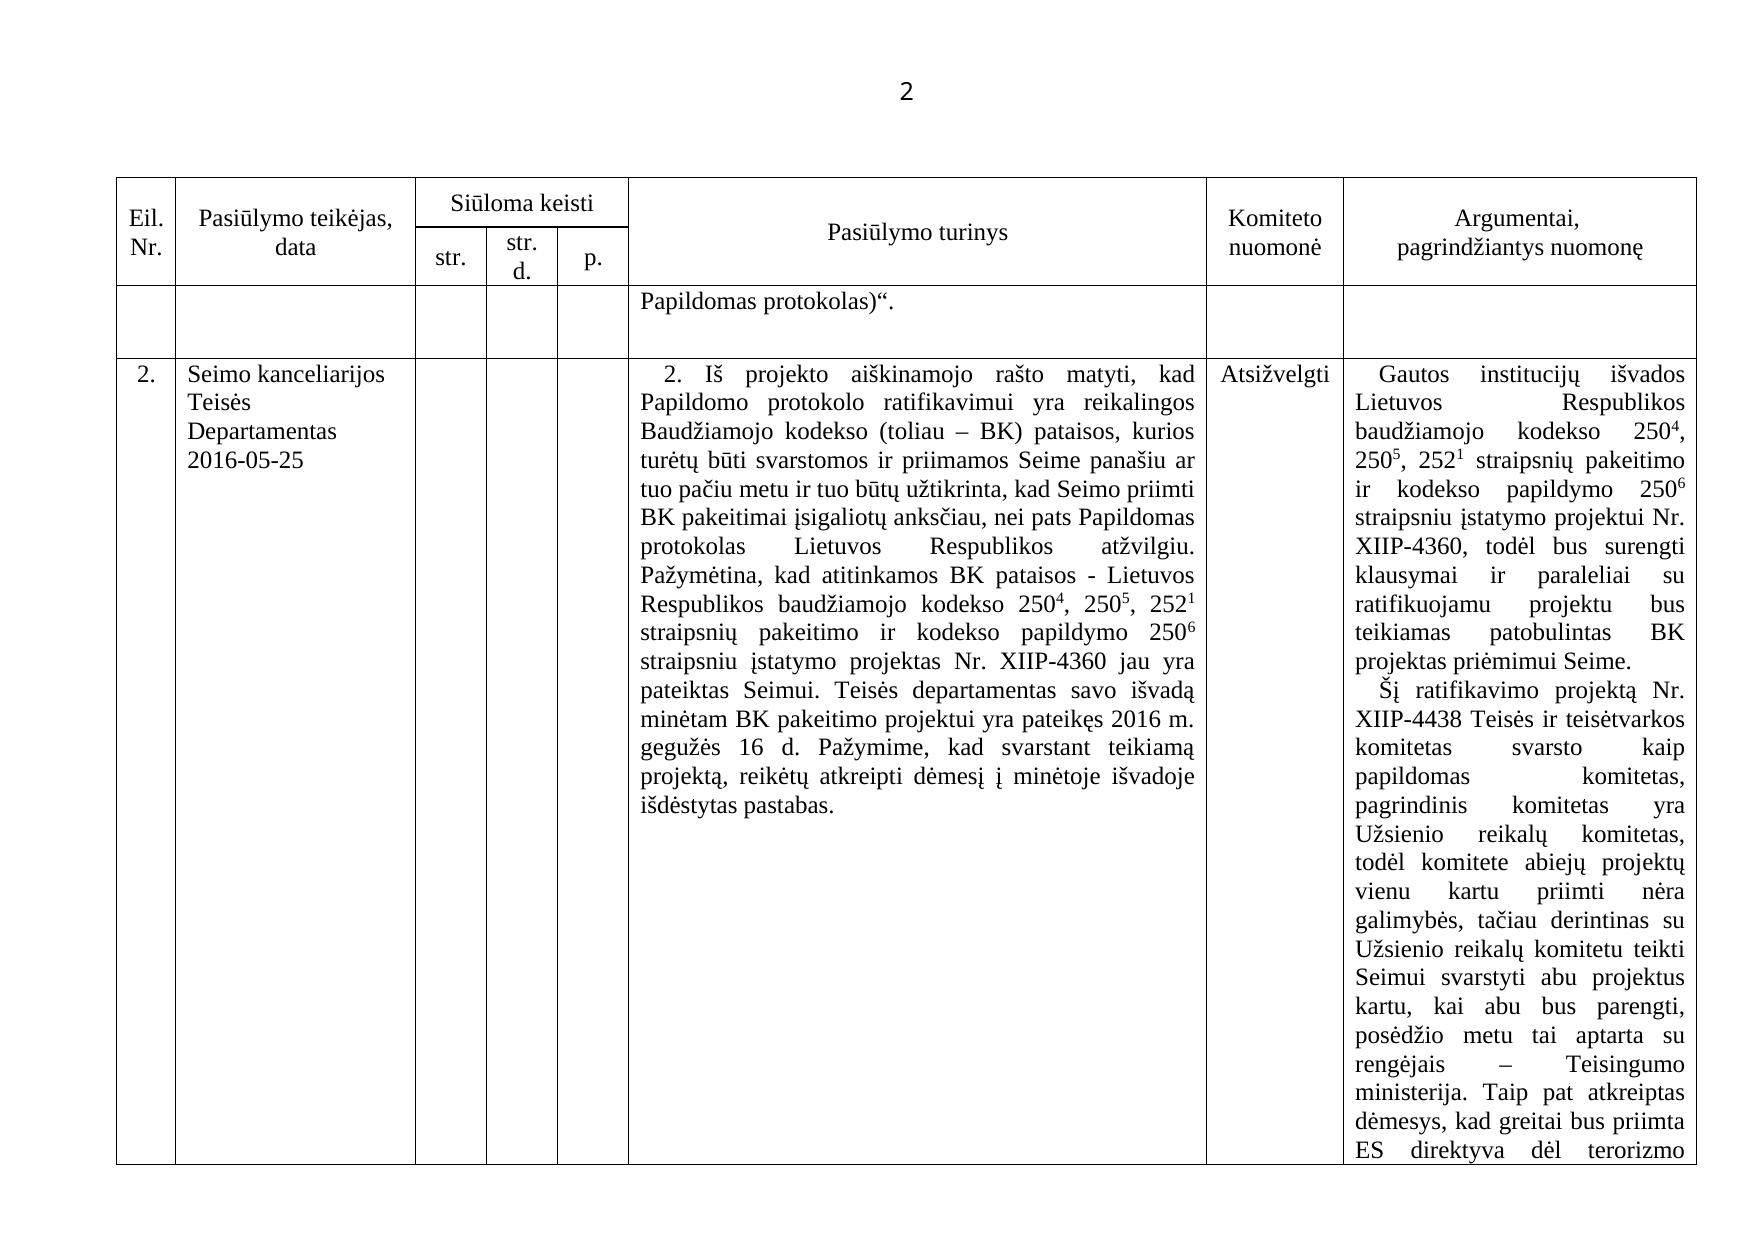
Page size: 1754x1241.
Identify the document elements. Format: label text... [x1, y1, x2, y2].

table_cell Gautos institucijų išvados Lietuvos Respublikos baudžiamojo kodekso 2504, 2505, 2521 straipsnių pakeitimo ir kodekso papildymo 2506 straipsniu įstatymo projektui Nr. XIIP-4360, todėl bus surengti klausymai ir paraleliai su ratifikuojamu projektu bus teikiamas patobulintas BK projektas priėmimui Seime. Šį ratifikavimo projektą Nr. XIIP-4438 Teisės ir teisėtvarkos komitetas svarsto kaip papildomas komitetas, pagrindinis komitetas yra Užsienio reikalų komitetas, todėl komitete abiejų projektų vienu kartu priimti nėra galimybės, tačiau derintinas su Užsienio reikalų komitetu teikti Seimui svarstyti abu projektus kartu, kai abu bus parengti, posėdžio metu tai aptarta su rengėjais – Teisingumo ministerija. Taip pat atkreiptas dėmesys, kad greitai bus priimta ES direktyva dėl terorizmo [1344, 359, 1696, 1164]
table_header Pasiūlymo teikėjas, data [176, 178, 415, 285]
table_header Argumentai, pagrindžiantys nuomonę [1344, 178, 1696, 285]
table_cell [1207, 286, 1343, 358]
table_cell [558, 286, 628, 358]
table_cell [558, 359, 628, 1164]
table_header Siūloma keisti [416, 178, 628, 226]
table_cell [487, 286, 557, 358]
table_cell str. d. [487, 228, 557, 285]
table_cell [416, 286, 486, 358]
table_cell [487, 359, 557, 1164]
table_header Komiteto nuomonė [1207, 178, 1343, 285]
table_cell [176, 286, 415, 358]
table_cell [1344, 286, 1696, 358]
table_header Pasiūlymo turinys [629, 178, 1206, 285]
table_cell 2. Iš projekto aiškinamojo rašto matyti, kad Papildomo protokolo ratifikavimui yra reikalingos Baudžiamojo kodekso (toliau – BK) pataisos, kurios turėtų būti svarstomos ir priimamos Seime panašiu ar tuo pačiu metu ir tuo būtų užtikrinta, kad Seimo priimti BK pakeitimai įsigaliotų anksčiau, nei pats Papildomas protokolas Lietuvos Respublikos atžvilgiu. Pažymėtina, kad atitinkamos BK pataisos - Lietuvos Respublikos baudžiamojo kodekso 2504, 2505, 2521 straipsnių pakeitimo ir kodekso papildymo 2506 straipsniu įstatymo projektas Nr. XIIP-4360 jau yra pateiktas Seimui. Teisės departamentas savo išvadą minėtam BK pakeitimo projektui yra pateikęs 2016 m. gegužės 16 d. Pažymime, kad svarstant teikiamą projektą, reikėtų atkreipti dėmesį į minėtoje išvadoje išdėstytas pastabas. [629, 359, 1206, 1164]
table_cell p. [558, 228, 628, 285]
table_cell 2. [117, 359, 175, 1164]
table_cell str. [416, 228, 486, 285]
table_cell [117, 286, 175, 358]
table_header Eil. Nr. [117, 178, 175, 285]
table_cell Papildomas protokolas)“. [629, 286, 1206, 358]
table_cell Atsižvelgti [1207, 359, 1343, 1164]
table_cell [416, 359, 486, 1164]
table_cell Seimo kanceliarijos Teisės Departamentas 2016-05-25 [176, 359, 415, 1164]
